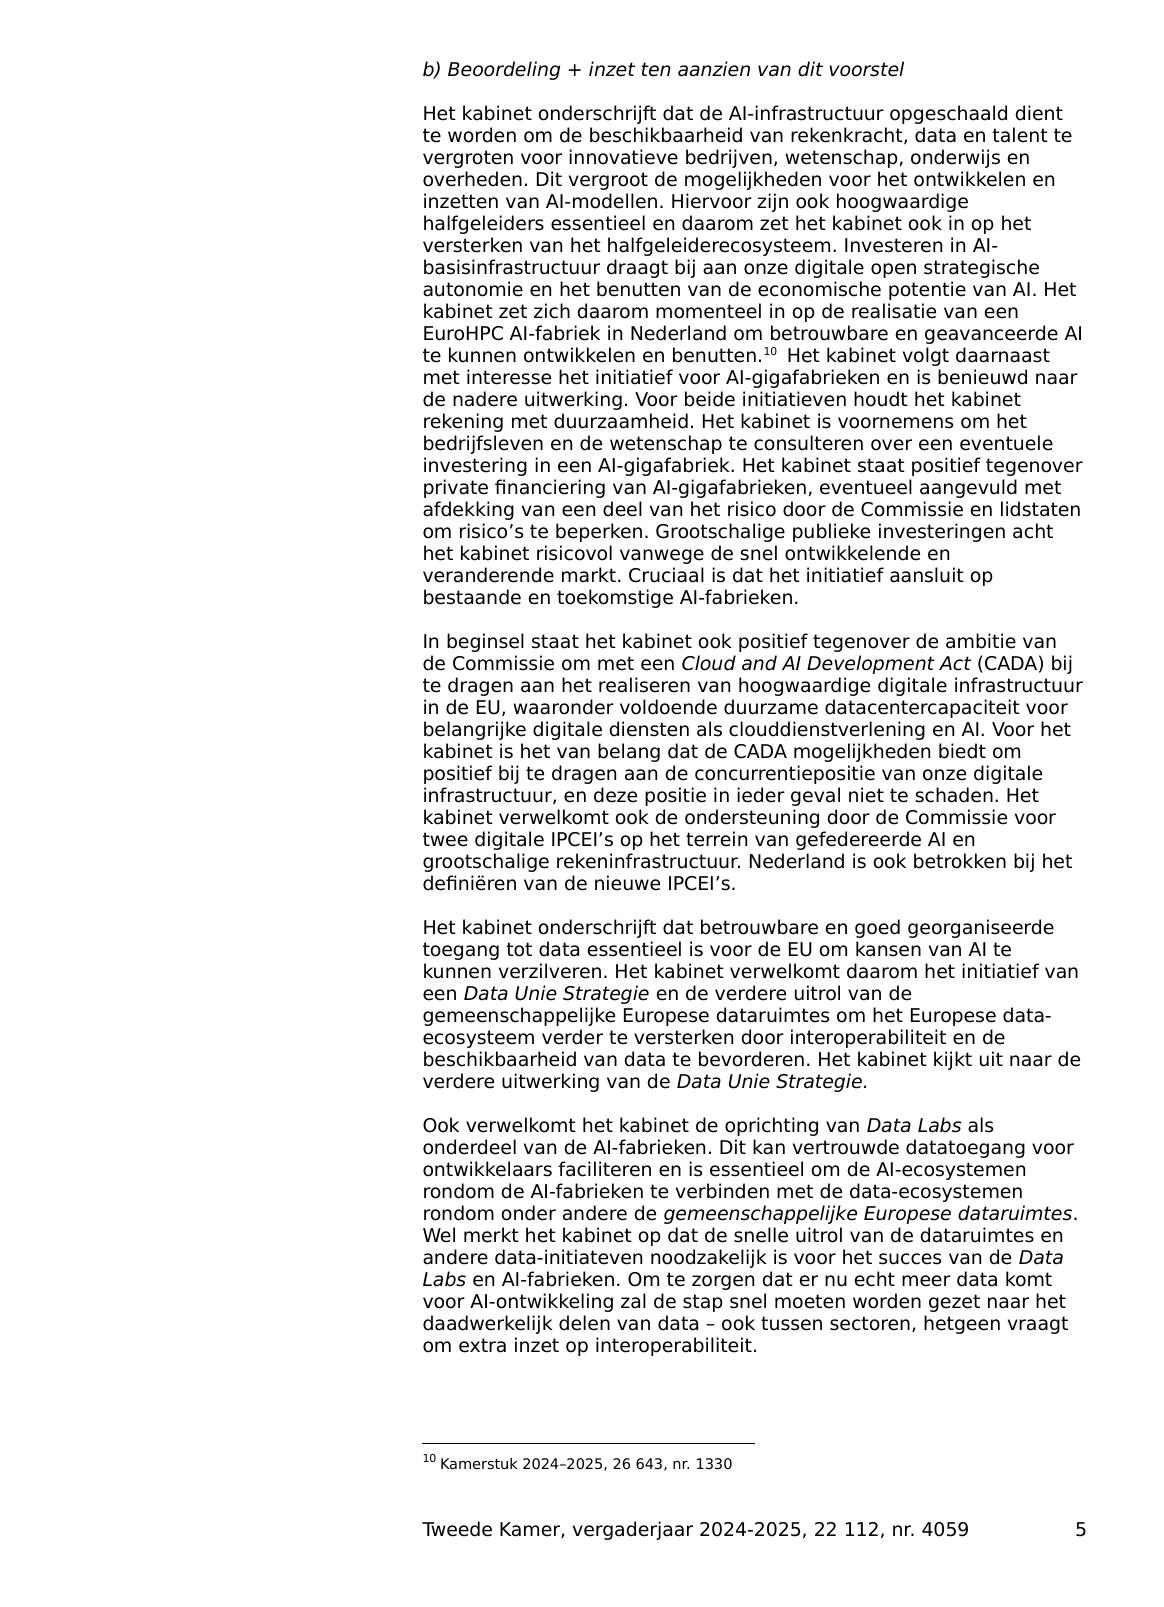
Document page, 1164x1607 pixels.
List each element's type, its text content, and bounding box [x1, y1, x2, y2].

text Het kabinet onderschrijft dat de AI-infrastructuur opgeschaald dient te worden om de beschikbaarheid van rekenkracht, data en talent te vergroten voor innovatieve bedrijven, wetenschap, onderwijs en overheden. Dit vergroot de mogelijkheden voor het ontwikkelen en inzetten van AI-modellen. Hiervoor zijn ook hoogwaardige halfgeleiders essentieel en daarom zet het kabinet ook in op het versterken van het halfgeleiderecosysteem. Investeren in AI-basisinfrastructuur draagt bij aan onze digitale open strategische autonomie en het benutten van de economische potentie van AI. Het kabinet zet zich daarom momenteel in op de realisatie van een EuroHPC AI-fabriek in Nederland om betrouwbare en geavanceerde AI te kunnen ontwikkelen en benutten. Het kabinet volgt daarnaast met interesse het initiatief voor AI-gigafabrieken en is benieuwd naar de nadere uitwerking. Voor beide initiatieven houdt het kabinet rekening met duurzaamheid. Het kabinet is voornemens om het bedrijfsleven en de wetenschap te consulteren over een eventuele investering in een AI-gigafabriek. Het kabinet staat positief tegenover private financiering van AI-gigafabrieken, eventueel aangevuld met afdekking van een deel van het risico door de Commissie en lidstaten om risico’s te beperken. Grootschalige publieke investeringen acht het kabinet risicovol vanwege de snel ontwikkelende en veranderende markt. Cruciaal is dat het initiatief aansluit op bestaande en toekomstige AI-fabrieken. [422, 103, 1087, 609]
subtitle b) Beoordeling + inzet ten aanzien van dit voorstel [422, 59, 1087, 81]
text Het kabinet onderschrijft dat betrouwbare en goed georganiseerde toegang tot data essentieel is voor de EU om kansen van AI te kunnen verzilveren. Het kabinet verwelkomt daarom het initiatief van een Data Unie Strategie en de verdere uitrol van de gemeenschappelijke Europese dataruimtes om het Europese data-ecosysteem verder te versterken door interoperabiliteit en de beschikbaarheid van data te bevorderen. Het kabinet kijkt uit naar de verdere uitwerking van de Data Unie Strategie. [422, 917, 1087, 1093]
text Kamerstuk 2024–2025, 26 643, nr. 1330 [422, 1452, 1087, 1474]
text In beginsel staat het kabinet ook positief tegenover de ambitie van de Commissie om met een Cloud and AI Development Act (CADA) bij te dragen aan het realiseren van hoogwaardige digitale infrastructuur in de EU, waaronder voldoende duurzame datacentercapaciteit voor belangrijke digitale diensten als clouddienstverlening en AI. Voor het kabinet is het van belang dat de CADA mogelijkheden biedt om positief bij te dragen aan de concurrentiepositie van onze digitale infrastructuur, en deze positie in ieder geval niet te schaden. Het kabinet verwelkomt ook de ondersteuning door de Commissie voor twee digitale IPCEI’s op het terrein van gefedereerde AI en grootschalige rekeninfrastructuur. Nederland is ook betrokken bij het definiëren van de nieuwe IPCEI’s. [422, 631, 1087, 895]
text Ook verwelkomt het kabinet de oprichting van Data Labs als onderdeel van de AI-fabrieken. Dit kan vertrouwde datatoegang voor ontwikkelaars faciliteren en is essentieel om de AI-ecosystemen rondom de AI-fabrieken te verbinden met de data-ecosystemen rondom onder andere de gemeenschappelijke Europese dataruimtes. Wel merkt het kabinet op dat de snelle uitrol van de dataruimtes en andere data-initiateven noodzakelijk is voor het succes van de Data Labs en AI-fabrieken. Om te zorgen dat er nu echt meer data komt voor AI-ontwikkeling zal de stap snel moeten worden gezet naar het daadwerkelijk delen van data – ook tussen sectoren, hetgeen vraagt om extra inzet op interoperabiliteit. [422, 1115, 1087, 1357]
